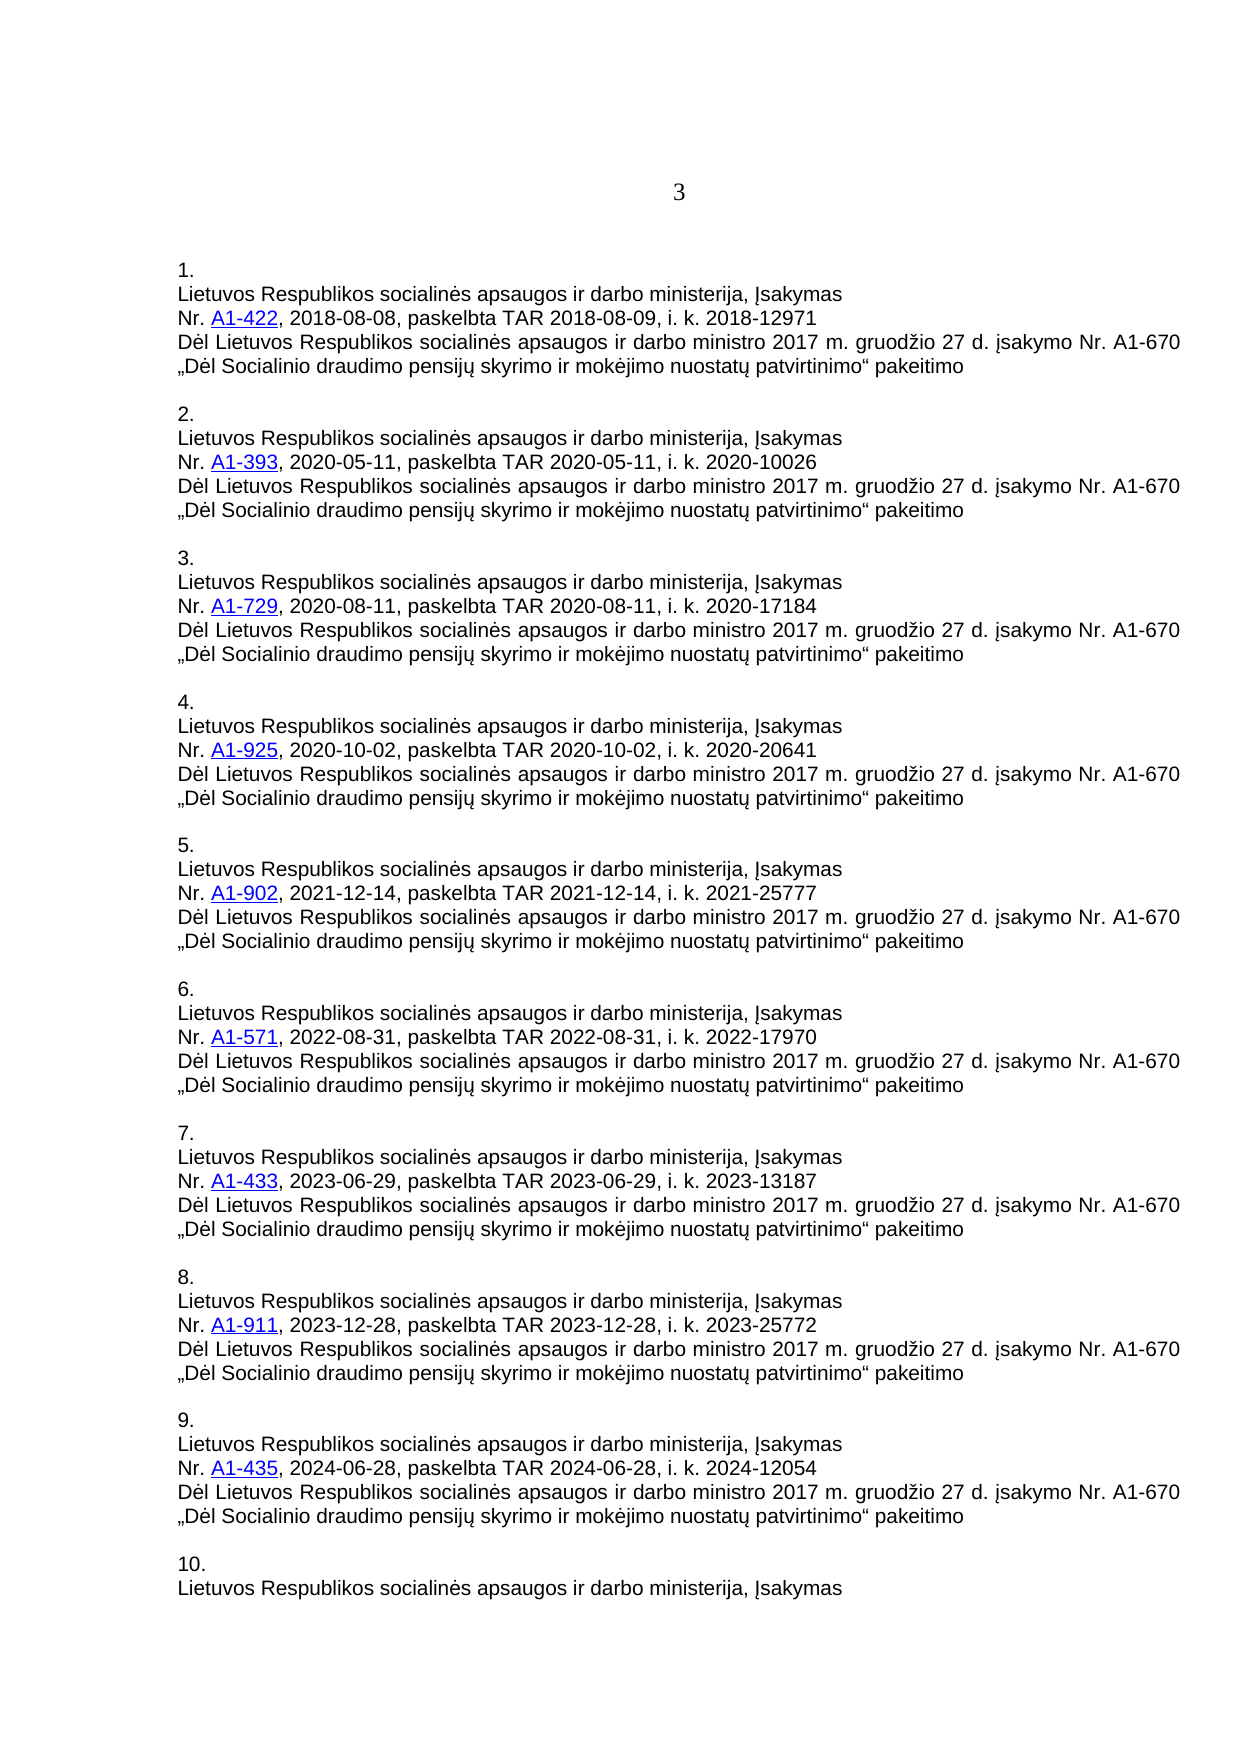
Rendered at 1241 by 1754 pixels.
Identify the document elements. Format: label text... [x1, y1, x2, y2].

text Lietuvos Respublikos socialinės apsaugos ir darbo ministerija, Įsakymas [177, 713, 1181, 737]
text Dėl Lietuvos Respublikos socialinės apsaugos ir darbo ministro 2017 m. gruodžio 27 d. įsakymo Nr. A1-670 „Dėl Socialinio draudimo pensijų skyrimo ir mokėjimo nuostatų patvirtinimo“ pakeitimo [177, 330, 1181, 378]
text Nr. A1-422, 2018-08-08, paskelbta TAR 2018-08-09, i. k. 2018-12971 [177, 306, 1181, 330]
text Lietuvos Respublikos socialinės apsaugos ir darbo ministerija, Įsakymas [177, 1576, 1181, 1600]
text Dėl Lietuvos Respublikos socialinės apsaugos ir darbo ministro 2017 m. gruodžio 27 d. įsakymo Nr. A1-670 „Dėl Socialinio draudimo pensijų skyrimo ir mokėjimo nuostatų patvirtinimo“ pakeitimo [177, 1336, 1181, 1384]
text 3. [177, 546, 1181, 570]
text Nr. A1-729, 2020-08-11, paskelbta TAR 2020-08-11, i. k. 2020-17184 [177, 594, 1181, 618]
text 8. [177, 1264, 1181, 1288]
text Nr. A1-911, 2023-12-28, paskelbta TAR 2023-12-28, i. k. 2023-25772 [177, 1312, 1181, 1336]
text Nr. A1-433, 2023-06-29, paskelbta TAR 2023-06-29, i. k. 2023-13187 [177, 1169, 1181, 1193]
text 2. [177, 402, 1181, 426]
text Lietuvos Respublikos socialinės apsaugos ir darbo ministerija, Įsakymas [177, 1145, 1181, 1169]
text Nr. A1-571, 2022-08-31, paskelbta TAR 2022-08-31, i. k. 2022-17970 [177, 1025, 1181, 1049]
text Dėl Lietuvos Respublikos socialinės apsaugos ir darbo ministro 2017 m. gruodžio 27 d. įsakymo Nr. A1-670 „Dėl Socialinio draudimo pensijų skyrimo ir mokėjimo nuostatų patvirtinimo“ pakeitimo [177, 1480, 1181, 1528]
text 4. [177, 689, 1181, 713]
text Nr. A1-925, 2020-10-02, paskelbta TAR 2020-10-02, i. k. 2020-20641 [177, 737, 1181, 761]
text Dėl Lietuvos Respublikos socialinės apsaugos ir darbo ministro 2017 m. gruodžio 27 d. įsakymo Nr. A1-670 „Dėl Socialinio draudimo pensijų skyrimo ir mokėjimo nuostatų patvirtinimo“ pakeitimo [177, 905, 1181, 953]
text Lietuvos Respublikos socialinės apsaugos ir darbo ministerija, Įsakymas [177, 570, 1181, 594]
text 7. [177, 1121, 1181, 1145]
text Lietuvos Respublikos socialinės apsaugos ir darbo ministerija, Įsakymas [177, 426, 1181, 450]
text 1. [177, 258, 1181, 282]
text Lietuvos Respublikos socialinės apsaugos ir darbo ministerija, Įsakymas [177, 282, 1181, 306]
text 10. [177, 1552, 1181, 1576]
text Nr. A1-902, 2021-12-14, paskelbta TAR 2021-12-14, i. k. 2021-25777 [177, 881, 1181, 905]
text 5. [177, 833, 1181, 857]
text 6. [177, 977, 1181, 1001]
text Lietuvos Respublikos socialinės apsaugos ir darbo ministerija, Įsakymas [177, 1288, 1181, 1312]
text Dėl Lietuvos Respublikos socialinės apsaugos ir darbo ministro 2017 m. gruodžio 27 d. įsakymo Nr. A1-670 „Dėl Socialinio draudimo pensijų skyrimo ir mokėjimo nuostatų patvirtinimo“ pakeitimo [177, 618, 1181, 666]
text Dėl Lietuvos Respublikos socialinės apsaugos ir darbo ministro 2017 m. gruodžio 27 d. įsakymo Nr. A1-670 „Dėl Socialinio draudimo pensijų skyrimo ir mokėjimo nuostatų patvirtinimo“ pakeitimo [177, 761, 1181, 809]
text Dėl Lietuvos Respublikos socialinės apsaugos ir darbo ministro 2017 m. gruodžio 27 d. įsakymo Nr. A1-670 „Dėl Socialinio draudimo pensijų skyrimo ir mokėjimo nuostatų patvirtinimo“ pakeitimo [177, 1193, 1181, 1241]
text Dėl Lietuvos Respublikos socialinės apsaugos ir darbo ministro 2017 m. gruodžio 27 d. įsakymo Nr. A1-670 „Dėl Socialinio draudimo pensijų skyrimo ir mokėjimo nuostatų patvirtinimo“ pakeitimo [177, 1049, 1181, 1097]
text Lietuvos Respublikos socialinės apsaugos ir darbo ministerija, Įsakymas [177, 857, 1181, 881]
text Nr. A1-393, 2020-05-11, paskelbta TAR 2020-05-11, i. k. 2020-10026 [177, 450, 1181, 474]
text Lietuvos Respublikos socialinės apsaugos ir darbo ministerija, Įsakymas [177, 1432, 1181, 1456]
text 9. [177, 1408, 1181, 1432]
text Lietuvos Respublikos socialinės apsaugos ir darbo ministerija, Įsakymas [177, 1001, 1181, 1025]
text Dėl Lietuvos Respublikos socialinės apsaugos ir darbo ministro 2017 m. gruodžio 27 d. įsakymo Nr. A1-670 „Dėl Socialinio draudimo pensijų skyrimo ir mokėjimo nuostatų patvirtinimo“ pakeitimo [177, 474, 1181, 522]
text Nr. A1-435, 2024-06-28, paskelbta TAR 2024-06-28, i. k. 2024-12054 [177, 1456, 1181, 1480]
